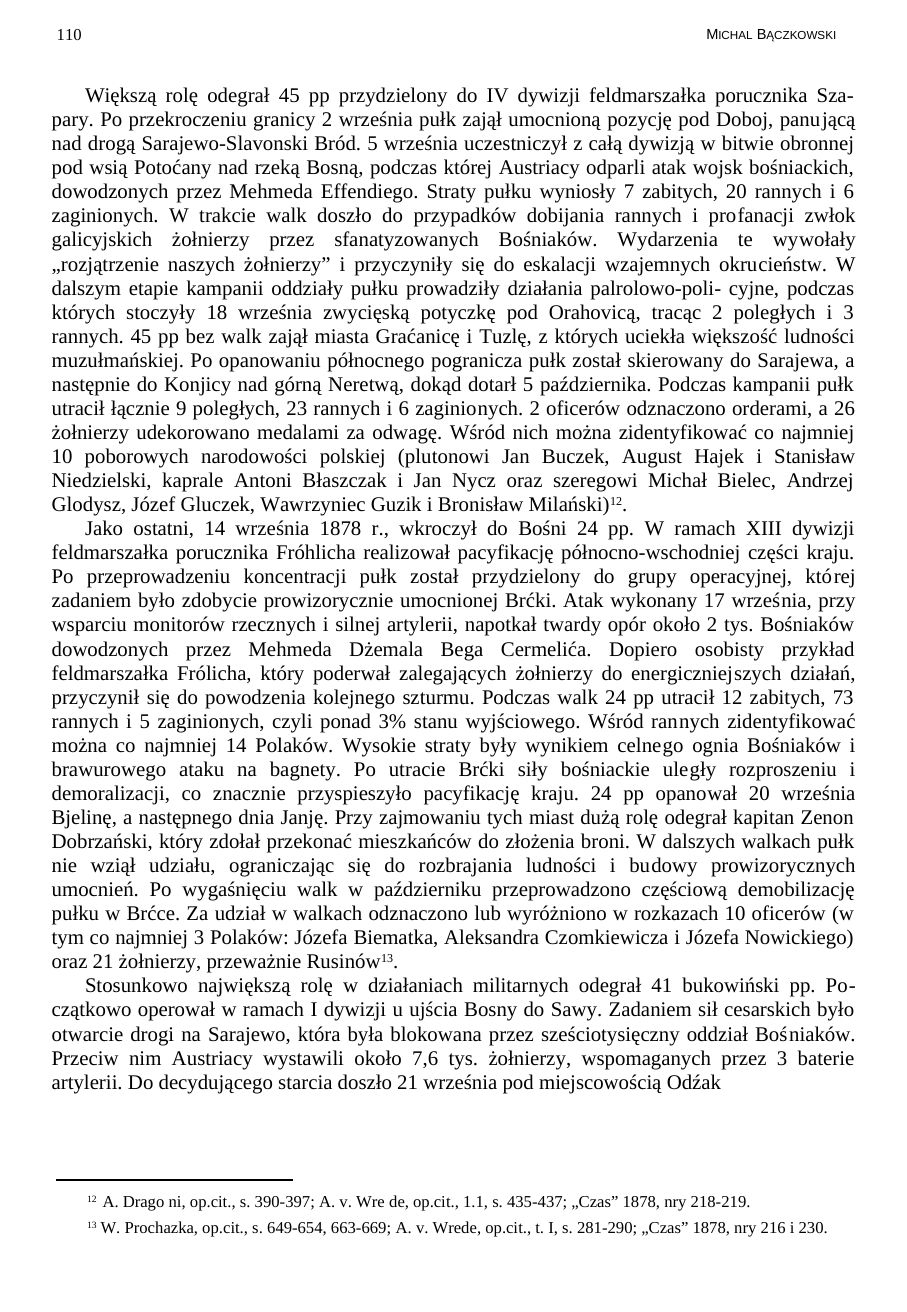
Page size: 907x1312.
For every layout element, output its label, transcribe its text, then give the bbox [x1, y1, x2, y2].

text Jako ostatni, 14 września 1878 r., wkroczył do Bośni 24 pp. W ramach XIII dywizji feldmarszałka porucznika Fróhlicha realizował pacyfikację północno-wschodniej części kraju. Po przeprowadzeniu koncentracji pułk został przydzielony do grupy operacyjnej, któ­rej zadaniem było zdobycie prowizorycznie umocnionej Brćki. Atak wykonany 17 wrześ­nia, przy wsparciu monitorów rzecznych i silnej artylerii, napotkał twardy opór około 2 tys. Bośniaków dowodzonych przez Mehmeda Dżemala Bega Cermelića. Dopiero osobisty przykład feldmarszałka Frólicha, który poderwał zalegających żołnierzy do energiczniej­szych działań, przyczynił się do powodzenia kolejnego szturmu. Podczas walk 24 pp utracił 12 zabitych, 73 rannych i 5 zaginionych, czyli ponad 3% stanu wyjściowego. Wśród ran­nych zidentyfikować można co najmniej 14 Polaków. Wysokie straty były wynikiem celne­go ognia Bośniaków i brawurowego ataku na bagnety. Po utracie Brćki siły bośniackie ule­gły rozproszeniu i demoralizacji, co znacznie przyspieszyło pacyfikację kraju. 24 pp opano­wał 20 września Bjelinę, a następnego dnia Janję. Przy zajmowaniu tych miast dużą rolę odegrał kapitan Zenon Dobrzański, który zdołał przekonać mieszkańców do złożenia broni. W dalszych walkach pułk nie wziął udziału, ograniczając się do rozbrajania ludności i bu­dowy prowizorycznych umocnień. Po wygaśnięciu walk w październiku przeprowadzono częściową demobilizację pułku w Brćce. Za udział w walkach odznaczono lub wyróżniono w rozkazach 10 oficerów (w tym co najmniej 3 Polaków: Józefa Biematka, Aleksandra Czomkiewicza i Józefa Nowickiego) oraz 21 żołnierzy, przeważnie Rusinów13. [51, 516, 855, 973]
text 13 W. Prochazka, op.cit., s. 649-654, 663-669; A. v. Wrede, op.cit., t. I, s. 281-290; „Czas” 1878, nry 216 i 230. [53, 1218, 854, 1237]
text 12 A. Drago ni, op.cit., s. 390-397; A. v. Wre de, op.cit., 1.1, s. 435-437; „Czas” 1878, nry 218-219. [53, 1191, 854, 1211]
text Stosunkowo największą rolę w działaniach militarnych odegrał 41 bukowiński pp. Po­czątkowo operował w ramach I dywizji u ujścia Bosny do Sawy. Zadaniem sił cesarskich było otwarcie drogi na Sarajewo, która była blokowana przez sześciotysięczny oddział Boś­niaków. Przeciw nim Austriacy wystawili około 7,6 tys. żołnierzy, wspomaganych przez 3 baterie artylerii. Do decydującego starcia doszło 21 września pod miejscowością Odźak [51, 973, 855, 1094]
text Michal Bączkowski [706, 26, 854, 43]
text Większą rolę odegrał 45 pp przydzielony do IV dywizji feldmarszałka porucznika Sza- pary. Po przekroczeniu granicy 2 września pułk zajął umocnioną pozycję pod Doboj, panu­jącą nad drogą Sarajewo-Slavonski Bród. 5 września uczestniczył z całą dywizją w bitwie obronnej pod wsią Potoćany nad rzeką Bosną, podczas której Austriacy odparli atak wojsk bośniackich, dowodzonych przez Mehmeda Effendiego. Straty pułku wyniosły 7 zabitych, 20 rannych i 6 zaginionych. W trakcie walk doszło do przypadków dobijania rannych i pro­fanacji zwłok galicyjskich żołnierzy przez sfanatyzowanych Bośniaków. Wydarzenia te wy­wołały „rozjątrzenie naszych żołnierzy” i przyczyniły się do eskalacji wzajemnych okru­cieństw. W dalszym etapie kampanii oddziały pułku prowadziły działania palrolowo-poli- cyjne, podczas których stoczyły 18 września zwycięską potyczkę pod Orahovicą, tracąc 2 poległych i 3 rannych. 45 pp bez walk zajął miasta Graćanicę i Tuzlę, z których uciekła większość ludności muzułmańskiej. Po opanowaniu północnego pogranicza pułk został skierowany do Sarajewa, a następnie do Konjicy nad górną Neretwą, dokąd dotarł 5 października. Podczas kampanii pułk utracił łącznie 9 poległych, 23 rannych i 6 zaginio­nych. 2 oficerów odznaczono orderami, a 26 żołnierzy udekorowano medalami za odwagę. Wśród nich można zidentyfikować co najmniej 10 poborowych narodowości polskiej (plu­tonowi Jan Buczek, August Hajek i Stanisław Niedzielski, kaprale Antoni Błaszczak i Jan Nycz oraz szeregowi Michał Bielec, Andrzej Glodysz, Józef Gluczek, Wawrzyniec Guzik i Bronisław Milański)12. [51, 83, 855, 516]
text 110 [56, 25, 85, 44]
